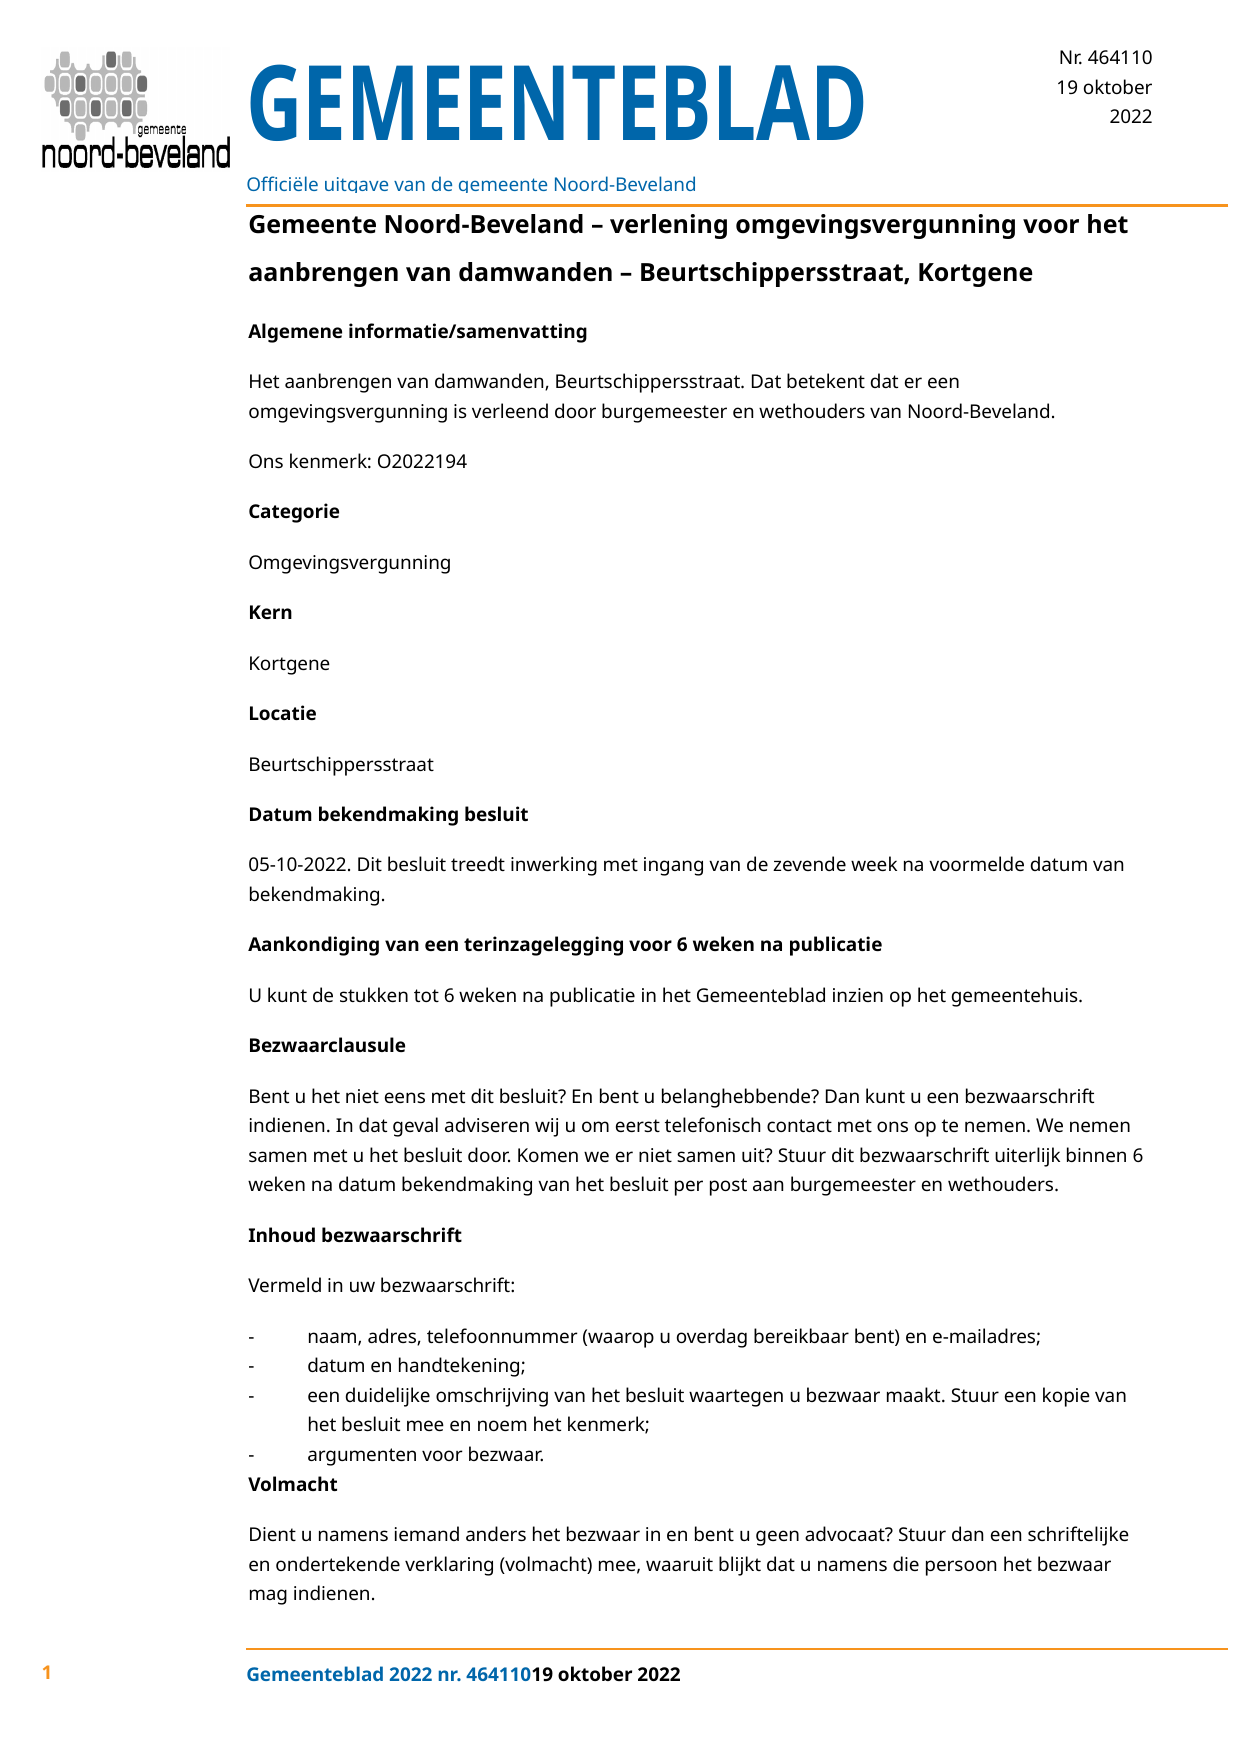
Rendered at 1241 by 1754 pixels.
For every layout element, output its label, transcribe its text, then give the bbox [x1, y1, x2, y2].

text Volmacht [248, 1471, 1152, 1497]
text Categorie [248, 499, 1152, 524]
list argumenten voor bezwaar. [248, 1441, 1152, 1467]
text Locatie [248, 700, 1152, 726]
text U kunt de stukken tot 6 weken na publicatie in het Gemeenteblad inzien op het gemeentehuis. [248, 982, 1152, 1008]
text 05-10-2022. Dit besluit treedt inwerking met ingang van de zevende week na voormelde datum van bekendmaking. [248, 852, 1152, 907]
list een duidelijke omschrijving van het besluit waartegen u bezwaar maakt. Stuur een kopie van het besluit mee en noem het kenmerk; [248, 1382, 1152, 1437]
list datum en handtekening; [248, 1352, 1152, 1378]
text Vermeld in uw bezwaarschrift: [248, 1272, 1152, 1298]
picture [41, 47, 231, 172]
text Het aanbrengen van damwanden, Beurtschippersstraat. Dat betekent dat er een omgevingsvergunning is verleend door burgemeester en wethouders van Noord-Beveland. [248, 368, 1152, 424]
list naam, adres, telefoonnummer (waarop u overdag bereikbaar bent) en e-mailadres; [248, 1323, 1152, 1349]
text Bezwaarclausule [248, 1032, 1152, 1058]
text Ons kenmerk: O2022194 [248, 448, 1152, 474]
text Aankondiging van een terinzagelegging voor 6 weken na publicatie [248, 932, 1152, 957]
text Inhoud bezwaarschrift [248, 1222, 1152, 1248]
text Dient u namens iemand anders het bezwaar in en bent u geen advocaat? Stuur dan een schriftelijke en ondertekende verklaring (volmacht) mee, waaruit blijkt dat u namens die persoon het bezwaar mag indienen. [248, 1521, 1152, 1606]
text Omgevingsvergunning [248, 549, 1152, 575]
text Kern [248, 599, 1152, 625]
text Beurtschippersstraat [248, 751, 1152, 777]
text Algemene informatie/samenvatting [248, 318, 1152, 344]
text Datum bekendmaking besluit [248, 801, 1152, 827]
text Gemeente Noord-Beveland – verlening omgevingsvergunning voor het aanbrengen van damwanden – Beurtschippersstraat, Kortgene [248, 207, 1152, 288]
text Bent u het niet eens met dit besluit? En bent u belanghebbende? Dan kunt u een bezwaarschrift indienen. In dat geval adviseren wij u om eerst telefonisch contact met ons op te nemen. We nemen samen met u het besluit door. Komen we er niet samen uit? Stuur dit bezwaarschrift uiterlijk binnen 6 weken na datum bekendmaking van het besluit per post aan burgemeester en wethouders. [248, 1083, 1152, 1197]
text Kortgene [248, 650, 1152, 676]
